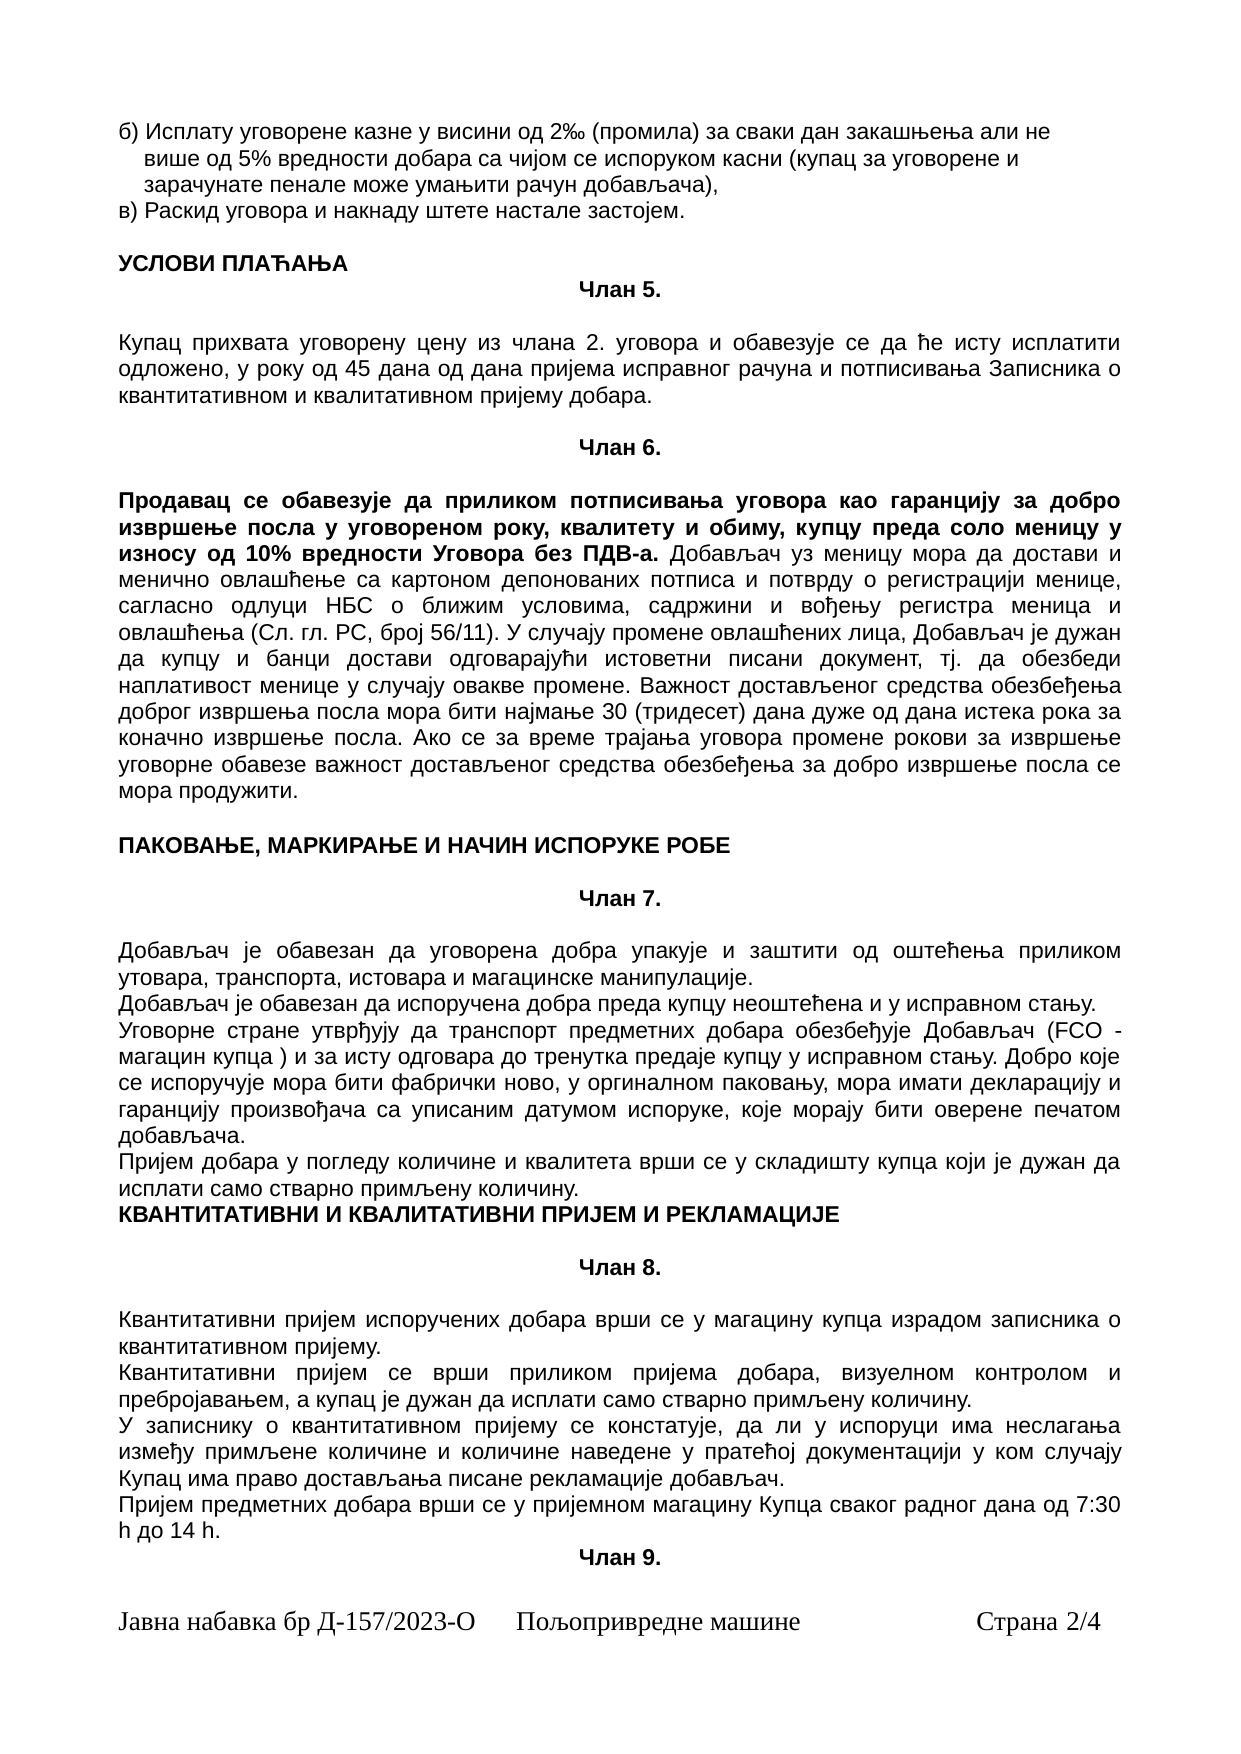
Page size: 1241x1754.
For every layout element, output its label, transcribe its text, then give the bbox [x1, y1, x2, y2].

text Члан 7. [118, 885, 1122, 911]
text више од 5% вредности добара са чијом се испоруком касни (купац за уговорене и [118, 144, 1122, 171]
text Члан 6. [118, 434, 1122, 461]
text Квантитативни пријем се врши приликом пријема добара, визуелном контролом и пребројавањем, а купац је дужан да исплати само стварно примљену количину. [118, 1359, 1122, 1412]
text Члан 5. [118, 276, 1122, 303]
text Добављач је обавезан да уговорена добра упакује и заштити од оштећења приликом утовара, транспорта, истовара и магацинске манипулације. [118, 937, 1122, 990]
text Пријем добара у погледу количине и квалитета врши се у складишту купца који је дужан да исплати само стварно примљену количину. [118, 1148, 1122, 1201]
text Уговорне стране утврђују да транспорт предметних добара обезбеђује Добављач (FCO - магацин купца ) и за исту одговара до тренутка предаје купцу у исправном стању. Добрo којe се испоручује мора бити фабрички ново, у оргиналном паковању, мора имати декларацију и гаранцију произвођача са уписаним датумом испоруке, које морају бити оверене печатом добављача. [118, 1017, 1122, 1148]
text зарачунате пенале може умањити рачун добављача), [118, 171, 1122, 197]
text Члан 9. [118, 1544, 1122, 1570]
text в) Раскид уговора и накнаду штете настале застојем. [118, 197, 1122, 223]
text У записнику о квантитативном пријему се констатује, да ли у испоруци има неслагања између примљене количине и количине наведене у пратећој документацији у ком случају Купац има право достављања писане рекламације добављач. [118, 1412, 1122, 1491]
text Пријем предметних добара врши се у пријемном магацину Купца сваког радног дана од 7:30 h до 14 h. [118, 1491, 1122, 1544]
text Купац прихвата уговорену цену из члана 2. уговора и обавезује се да ће исту исплатити одлoжено, у року од 45 дана од дана пријема исправног рачуна и потписивања Записника о квантитативном и квалитативном пријему добара. [118, 329, 1122, 408]
text Квантитативни пријем испоручених добара врши се у магацину купца израдом записника о квантитативном пријему. [118, 1306, 1122, 1359]
text Члан 8. [118, 1254, 1122, 1280]
text КВАНТИТАТИВНИ И КВАЛИТАТИВНИ ПРИЈЕМ И РЕКЛАМАЦИЈЕ [118, 1201, 1122, 1227]
text ПАКОВАЊЕ, МАРКИРАЊЕ И НАЧИН ИСПОРУКЕ РОБЕ [118, 832, 1122, 858]
text б) Исплату уговорене казне у висини од 2‰ (промила) за сваки дан закашњења али не [118, 118, 1122, 144]
text Добављач је обавезан да испоручена добра преда купцу неоштећена и у исправном стању. [118, 990, 1122, 1017]
text Продавац се обавезује да приликом потписивања уговора као гаранцију за добро извршење посла у уговореном року, квалитету и обиму, купцу преда соло меницу у износу од 10% вредности Уговора без ПДВ-а. Добављач уз меницу мора да достави и менично овлашћење са картоном депонованих потписа и потврду о регистрацији менице, сагласно одлуци НБС о ближим условима, садржини и вођењу регистра меница и овлашћења (Сл. гл. РС, број 56/11). У случају промене овлашћених лица, Добављач је дужан да купцу и банци достави одговарајући истоветни писани документ, тј. да обезбеди наплативост менице у случају овакве промене. Важност достављеног средства обезбеђења доброг извршења посла мора бити најмање 30 (тридесет) дана дуже од дана истека рока за коначно извршење посла. Ако се за време трајања уговора промене рокови за извршење уговорне обавезе важност достављеног средства обезбеђења за добро извршење посла се мора продужити. [118, 487, 1122, 803]
text УСЛОВИ ПЛАЋАЊА [118, 250, 1122, 276]
